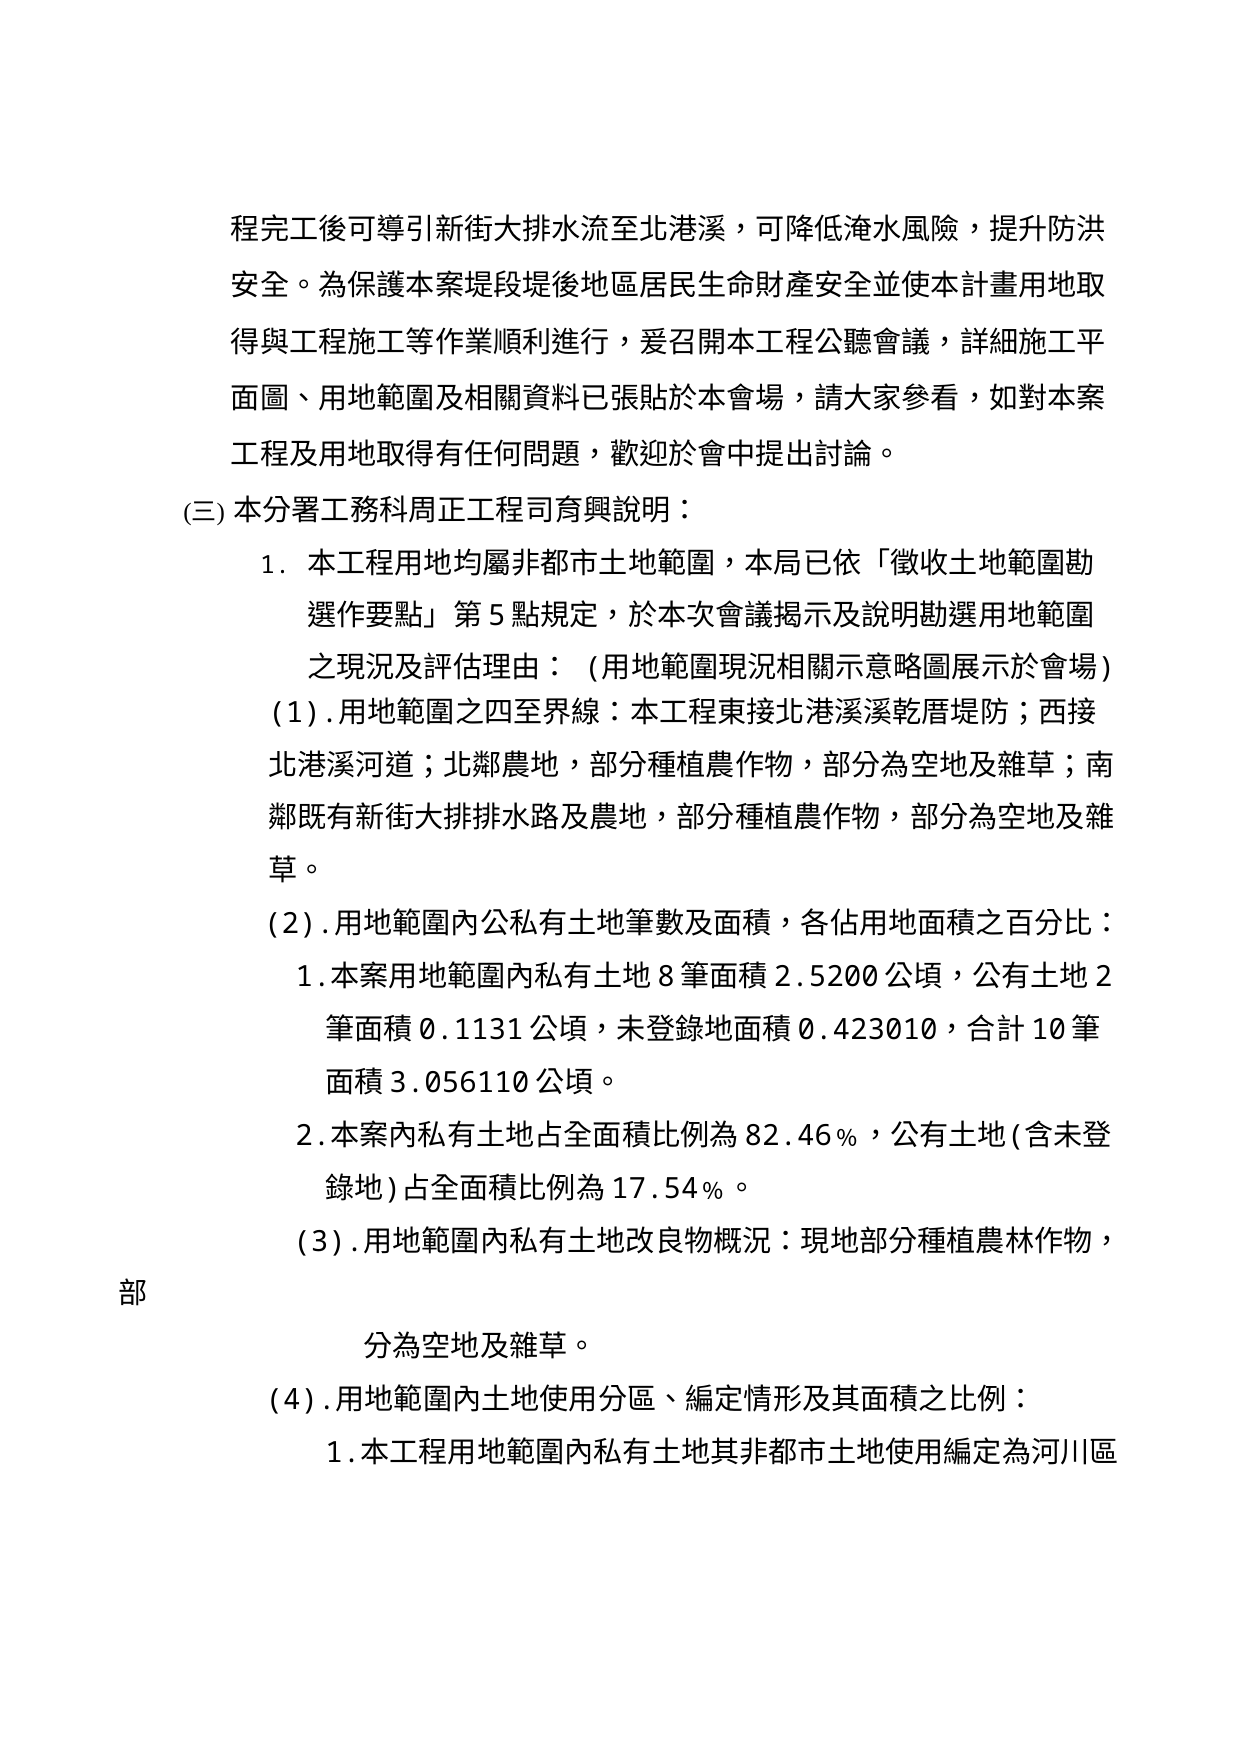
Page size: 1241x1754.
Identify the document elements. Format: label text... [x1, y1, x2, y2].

text 分為空地及雜草。 [118, 1323, 1122, 1365]
text 程完工後可導引新街大排水流至北港溪，可降低淹水風險，提升防洪安全。為保護本案堤段堤後地區居民生命財產安全並使本計畫用地取得與工程施工等作業順利進行，爰召開本工程公聽會議，詳細施工平面圖、用地範圍及相關資料已張貼於本會場，請大家參看，如對本案工程及用地取得有任何問題，歡迎於會中提出討論。 [231, 194, 1122, 476]
text (2).用地範圍內公私有土地筆數及面積，各佔用地面積之百分比： [118, 899, 1122, 942]
text 2.本案內私有土地占全面積比例為82.46﹪，公有土地(含未登錄地)占全面積比例為17.54﹪。 [295, 1111, 1122, 1207]
text 1.本工程用地範圍內私有土地其非都市土地使用編定為河川區 [325, 1429, 1122, 1471]
text 1.本案用地範圍內私有土地8筆面積2.5200公頃，公有土地2筆面積0.1131公頃，未登錄地面積0.423010，合計10筆面積3.056110公頃。 [295, 952, 1122, 1101]
text (1).用地範圍之四至界線：本工程東接北港溪溪乾厝堤防；西接北港溪河道；北鄰農地，部分種植農作物，部分為空地及雜草；南鄰既有新街大排排水路及農地，部分種植農作物，部分為空地及雜草。 [268, 688, 1122, 889]
list 本分署工務科周正工程司育興說明： [183, 476, 1122, 532]
list 本工程用地均屬非都市土地範圍，本局已依「徵收土地範圍勘選作要點」第5點規定，於本次會議揭示及說明勘選用地範圍之現況及評估理由： (用地範圍現況相關示意略圖展示於會場) [260, 532, 1122, 688]
text (3).用地範圍內私有土地改良物概況：現地部分種植農林作物，部 [118, 1217, 1122, 1312]
text (4).用地範圍內土地使用分區、編定情形及其面積之比例： [265, 1376, 1122, 1418]
